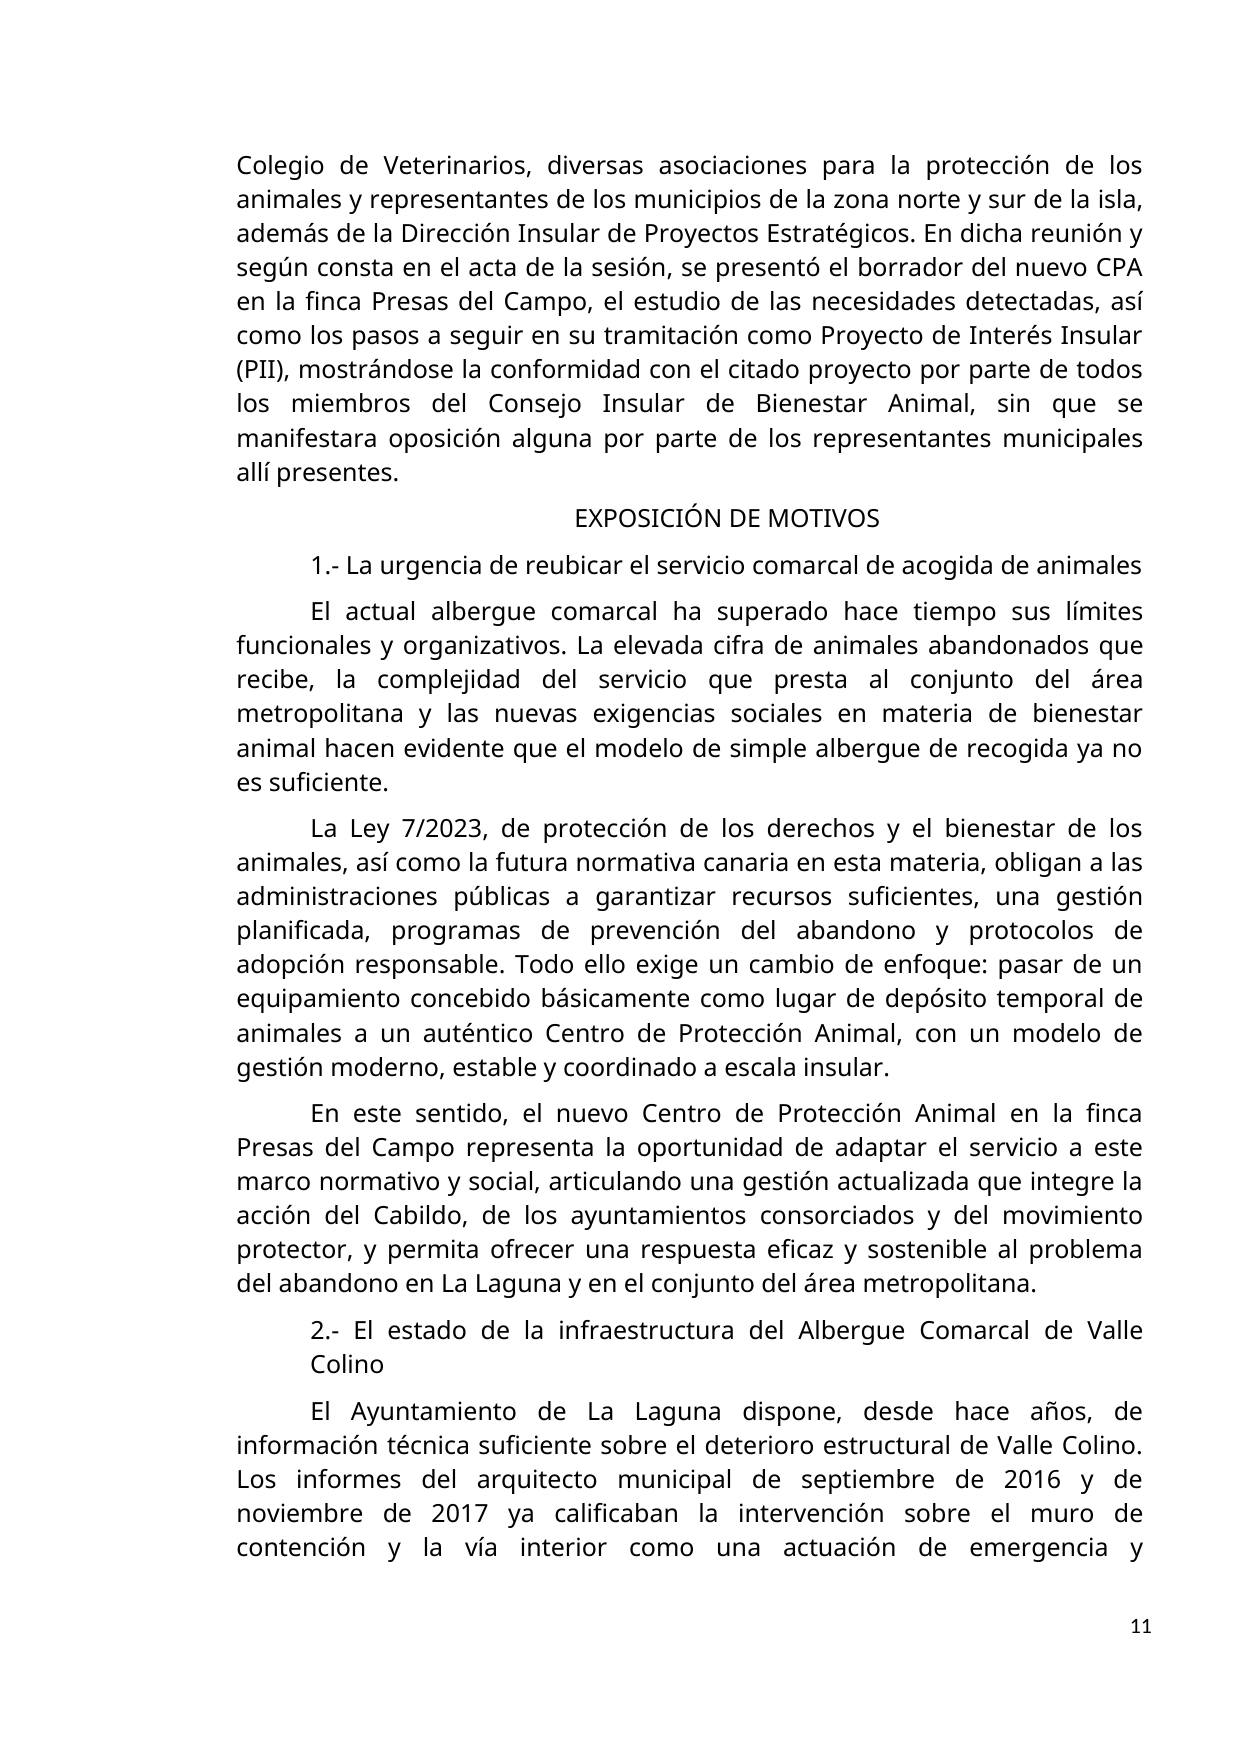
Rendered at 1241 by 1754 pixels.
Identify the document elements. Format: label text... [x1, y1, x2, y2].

text El actual albergue comarcal ha superado hace tiempo sus límites funcionales y organizativos. La elevada cifra de animales abandonados que recibe, la complejidad del servicio que presta al conjunto del área metropolitana y las nuevas exigencias sociales en materia de bienestar animal hacen evidente que el modelo de simple albergue de recogida ya no es suficiente. [236, 594, 1144, 798]
text 1.- La urgencia de reubicar el servicio comarcal de acogida de animales [236, 547, 1144, 581]
text EXPOSICIÓN DE MOTIVOS [236, 501, 1144, 535]
text 2.- El estado de la infraestructura del Albergue Comarcal de Valle Colino [310, 1313, 1144, 1381]
text Colegio de Veterinarios, diversas asociaciones para la protección de los animales y representantes de los municipios de la zona norte y sur de la isla, además de la Dirección Insular de Proyectos Estratégicos. En dicha reunión y según consta en el acta de la sesión, se presentó el borrador del nuevo CPA en la finca Presas del Campo, el estudio de las necesidades detectadas, así como los pasos a seguir en su tramitación como Proyecto de Interés Insular (PII), mostrándose la conformidad con el citado proyecto por parte de todos los miembros del Consejo Insular de Bienestar Animal, sin que se manifestara oposición alguna por parte de los representantes municipales allí presentes. [236, 148, 1144, 488]
text La Ley 7/2023, de protección de los derechos y el bienestar de los animales, así como la futura normativa canaria en esta materia, obligan a las administraciones públicas a garantizar recursos suficientes, una gestión planificada, programas de prevención del abandono y protocolos de adopción responsable. Todo ello exige un cambio de enfoque: pasar de un equipamiento concebido básicamente como lugar de depósito temporal de animales a un auténtico Centro de Protección Animal, con un modelo de gestión moderno, estable y coordinado a escala insular. [236, 811, 1144, 1083]
text En este sentido, el nuevo Centro de Protección Animal en la finca Presas del Campo representa la oportunidad de adaptar el servicio a este marco normativo y social, articulando una gestión actualizada que integre la acción del Cabildo, de los ayuntamientos consorciados y del movimiento protector, y permita ofrecer una respuesta eficaz y sostenible al problema del abandono en La Laguna y en el conjunto del área metropolitana. [236, 1096, 1144, 1300]
text El Ayuntamiento de La Laguna dispone, desde hace años, de información técnica suficiente sobre el deterioro estructural de Valle Colino. Los informes del arquitecto municipal de septiembre de 2016 y de noviembre de 2017 ya calificaban la intervención sobre el muro de contención y la vía interior como una actuación de emergencia y [236, 1393, 1144, 1564]
